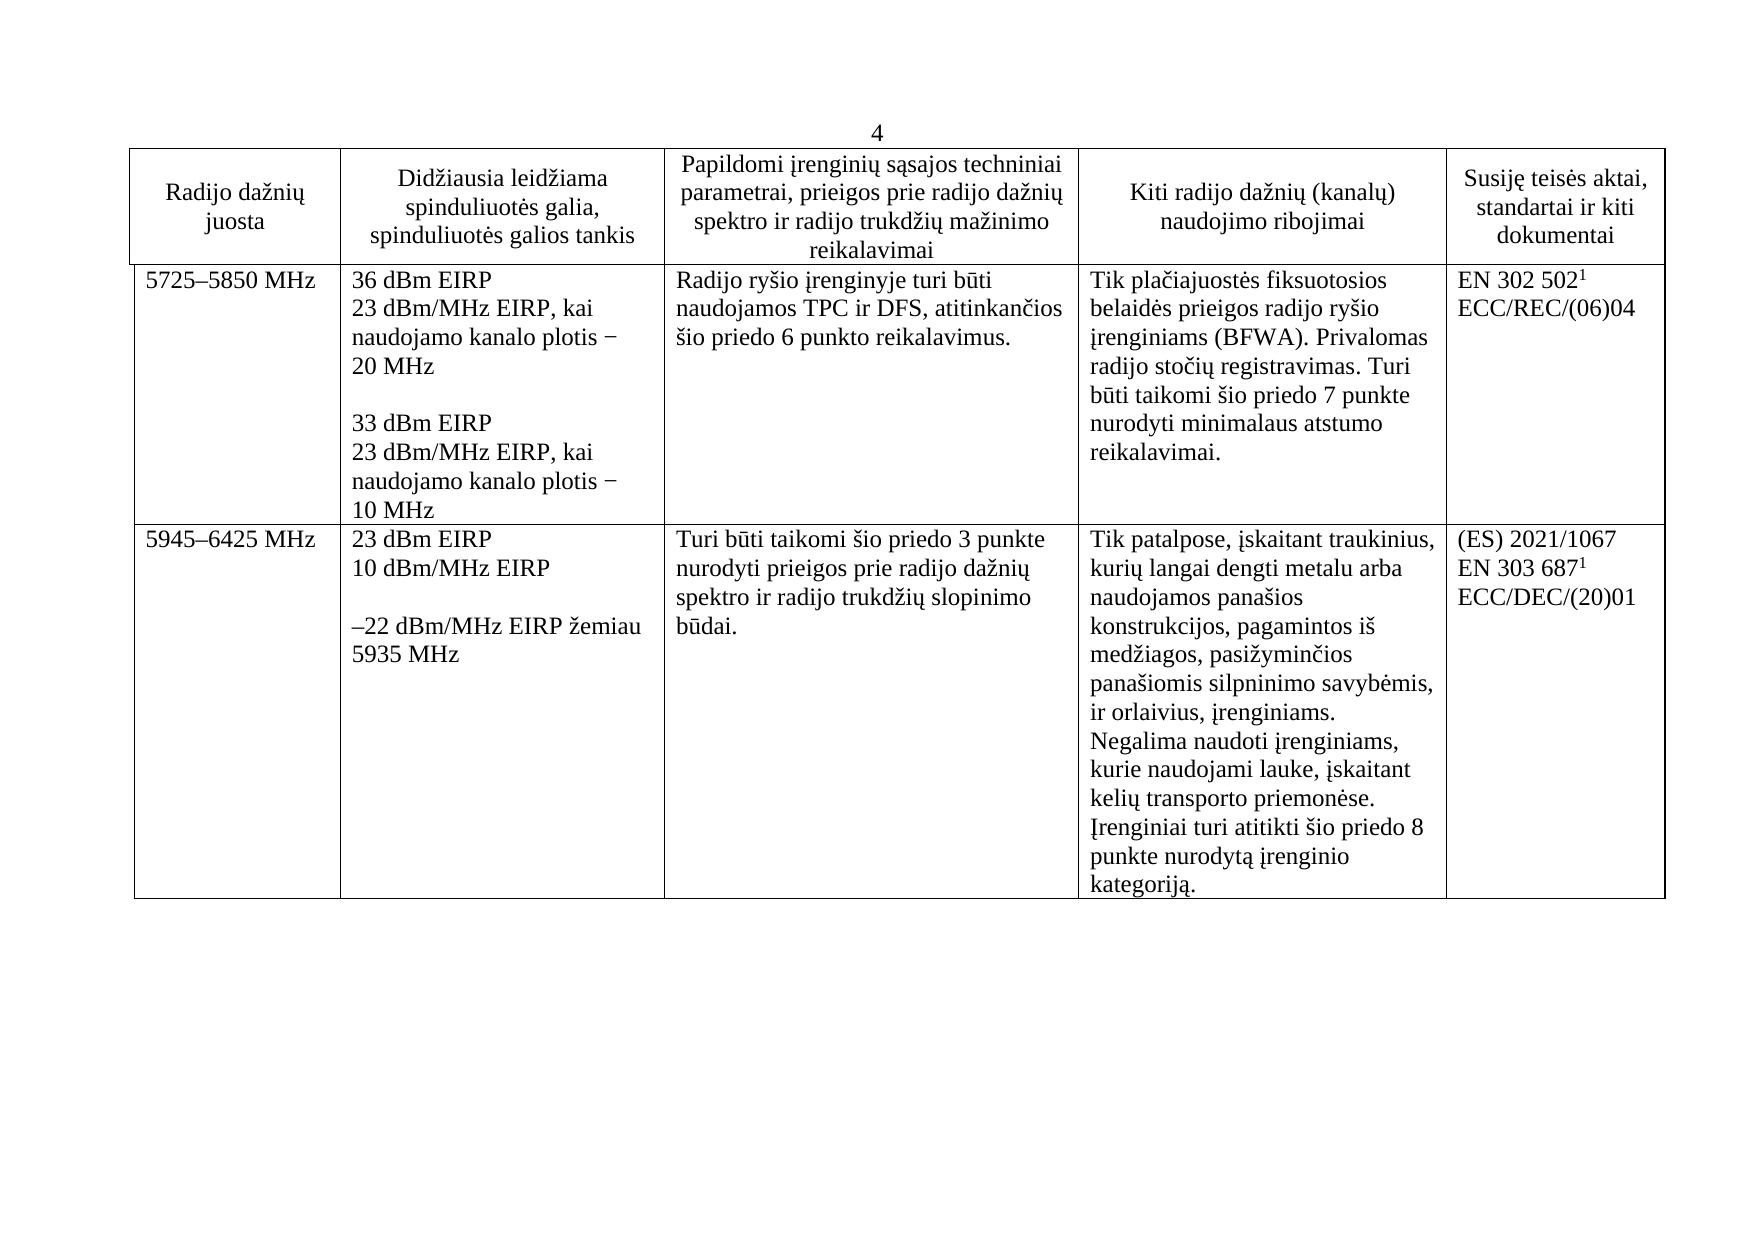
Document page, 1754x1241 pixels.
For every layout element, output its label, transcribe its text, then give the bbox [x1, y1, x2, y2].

table_header Susiję teisės aktai, standartai ir kiti dokumentai [1447, 149, 1664, 264]
table_cell (ES) 2021/1067 EN 303 6871 ECC/DEC/(20)01 [1447, 525, 1664, 898]
table_cell [129, 265, 134, 523]
table_cell 36 dBm EIRP 23 dBm/MHz EIRP, kai naudojamo kanalo plotis − 20 MHz 33 dBm EIRP 23 dBm/MHz EIRP, kai naudojamo kanalo plotis − 10 MHz [341, 265, 664, 523]
table_cell 5725–5850 MHz [135, 265, 340, 523]
table_cell [129, 524, 134, 898]
table_header Kiti radijo dažnių (kanalų) naudojimo ribojimai [1079, 149, 1446, 264]
table_header Radijo dažnių juosta [130, 149, 340, 264]
table_cell 5945–6425 MHz [135, 525, 340, 898]
table_cell Turi būti taikomi šio priedo 3 punkte nurodyti prieigos prie radijo dažnių spektro ir radijo trukdžių slopinimo būdai. [665, 525, 1078, 898]
table_cell Tik patalpose, įskaitant traukinius, kurių langai dengti metalu arba naudojamos panašios konstrukcijos, pagamintos iš medžiagos, pasižyminčios panašiomis silpninimo savybėmis, ir orlaivius, įrenginiams. Negalima naudoti įrenginiams, kurie naudojami lauke, įskaitant kelių transporto priemonėse. Įrenginiai turi atitikti šio priedo 8 punkte nurodytą įrenginio kategoriją. [1079, 525, 1446, 898]
table_cell Radijo ryšio įrenginyje turi būti naudojamos TPC ir DFS, atitinkančios šio priedo 6 punkto reikalavimus. [665, 265, 1078, 523]
table_header Didžiausia leidžiama spinduliuotės galia, spinduliuotės galios tankis [341, 149, 664, 264]
table_cell Tik plačiajuostės fiksuotosios belaidės prieigos radijo ryšio įrenginiams (BFWA). Privalomas radijo stočių registravimas. Turi būti taikomi šio priedo 7 punkte nurodyti minimalaus atstumo reikalavimai. [1079, 265, 1446, 523]
table_cell 23 dBm EIRP 10 dBm/MHz EIRP –22 dBm/MHz EIRP žemiau 5935 MHz [341, 525, 664, 898]
table_header Papildomi įrenginių sąsajos techniniai parametrai, prieigos prie radijo dažnių spektro ir radijo trukdžių mažinimo reikalavimai [665, 149, 1078, 264]
table_cell EN 302 5021 ECC/REC/(06)04 [1447, 265, 1664, 523]
